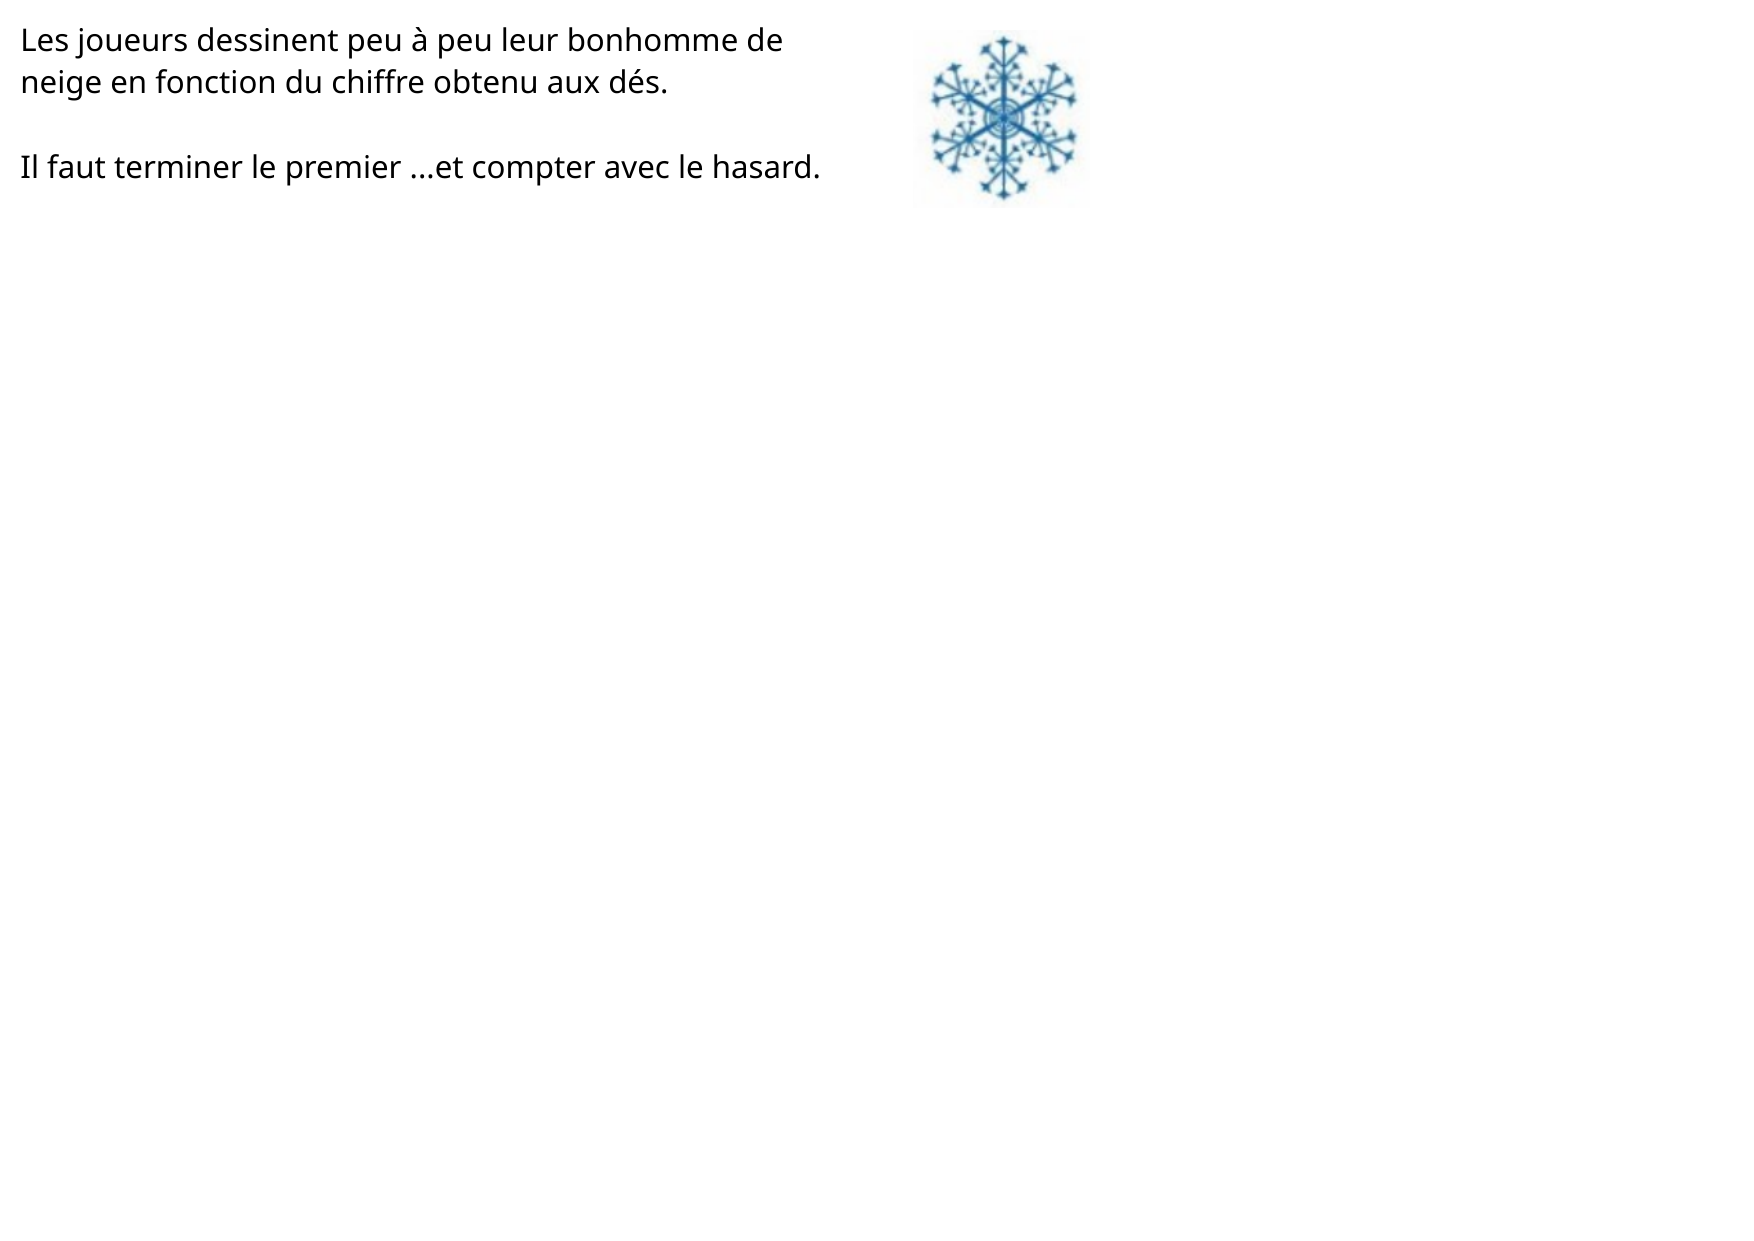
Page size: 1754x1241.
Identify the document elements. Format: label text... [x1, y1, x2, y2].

text Il faut terminer le premier ...et compter avec le hasard. [20, 146, 847, 188]
text Les joueurs dessinent peu à peu leur bonhomme de neige en fonction du chiffre obtenu aux dés. [20, 18, 847, 103]
